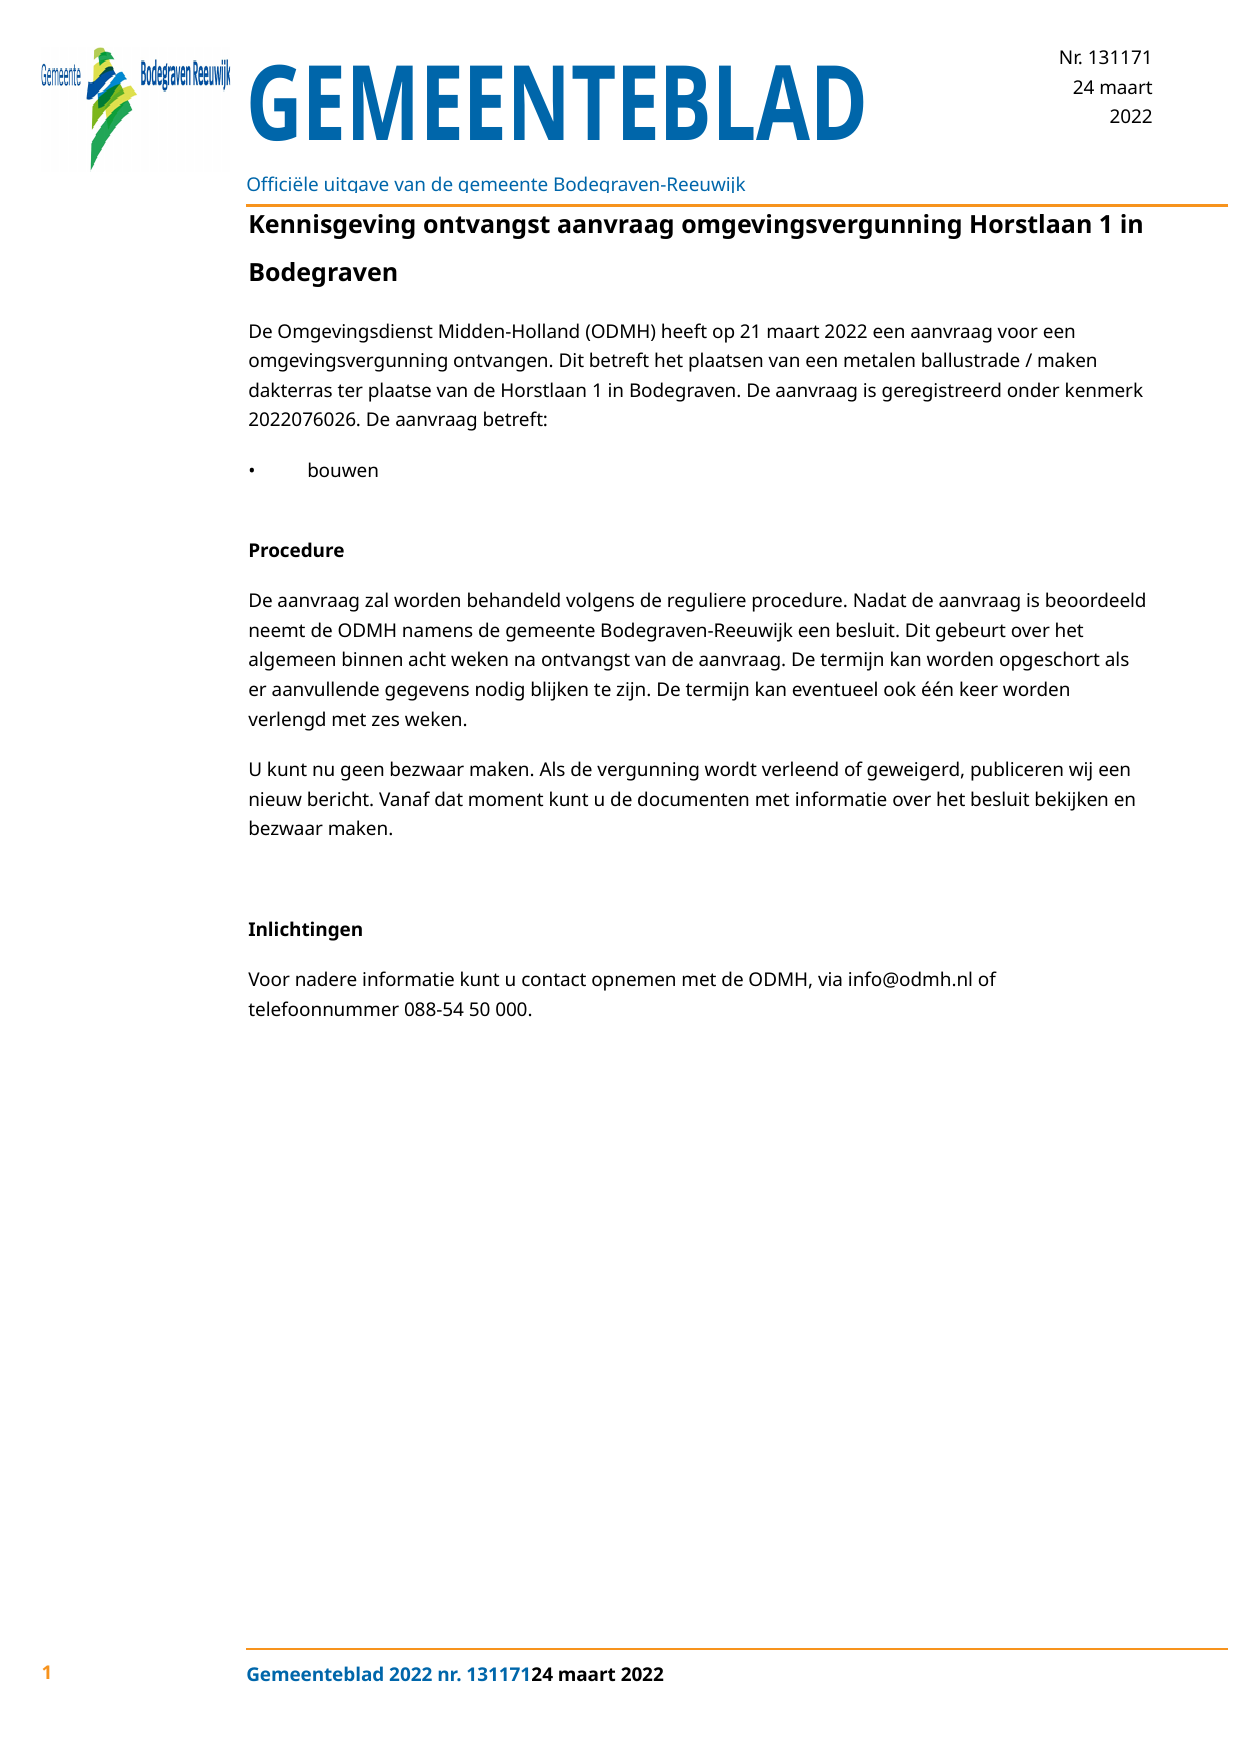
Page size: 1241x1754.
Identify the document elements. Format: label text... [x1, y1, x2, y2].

text Kennisgeving ontvangst aanvraag omgevingsvergunning Horstlaan 1 in Bodegraven [248, 207, 1152, 288]
text Procedure [248, 537, 1152, 563]
list bouwen [248, 457, 1152, 483]
text U kunt nu geen bezwaar maken. Als de vergunning wordt verleend of geweigerd, publiceren wij een nieuw bericht. Vanaf dat moment kunt u de documenten met informatie over het besluit bekijken en bezwaar maken. [248, 756, 1152, 841]
text De Omgevingsdienst Midden-Holland (ODMH) heeft op 21 maart 2022 een aanvraag voor een omgevingsvergunning ontvangen. Dit betreft het plaatsen van een metalen ballustrade / maken dakterras ter plaatse van de Horstlaan 1 in Bodegraven. De aanvraag is geregistreerd onder kenmerk 2022076026. De aanvraag betreft: [248, 318, 1152, 432]
text De aanvraag zal worden behandeld volgens de reguliere procedure. Nadat de aanvraag is beoordeeld neemt de ODMH namens de gemeente Bodegraven-Reeuwijk een besluit. Dit gebeurt over het algemeen binnen acht weken na ontvangst van de aanvraag. De termijn kan worden opgeschort als er aanvullende gegevens nodig blijken te zijn. De termijn kan eventueel ook één keer worden verlengd met zes weken. [248, 587, 1152, 732]
picture [41, 47, 231, 172]
text Inlichtingen [248, 916, 1152, 942]
text Voor nadere informatie kunt u contact opnemen met de ODMH, via info@odmh.nl of telefoonnummer 088-54 50 000. [248, 967, 1152, 1022]
